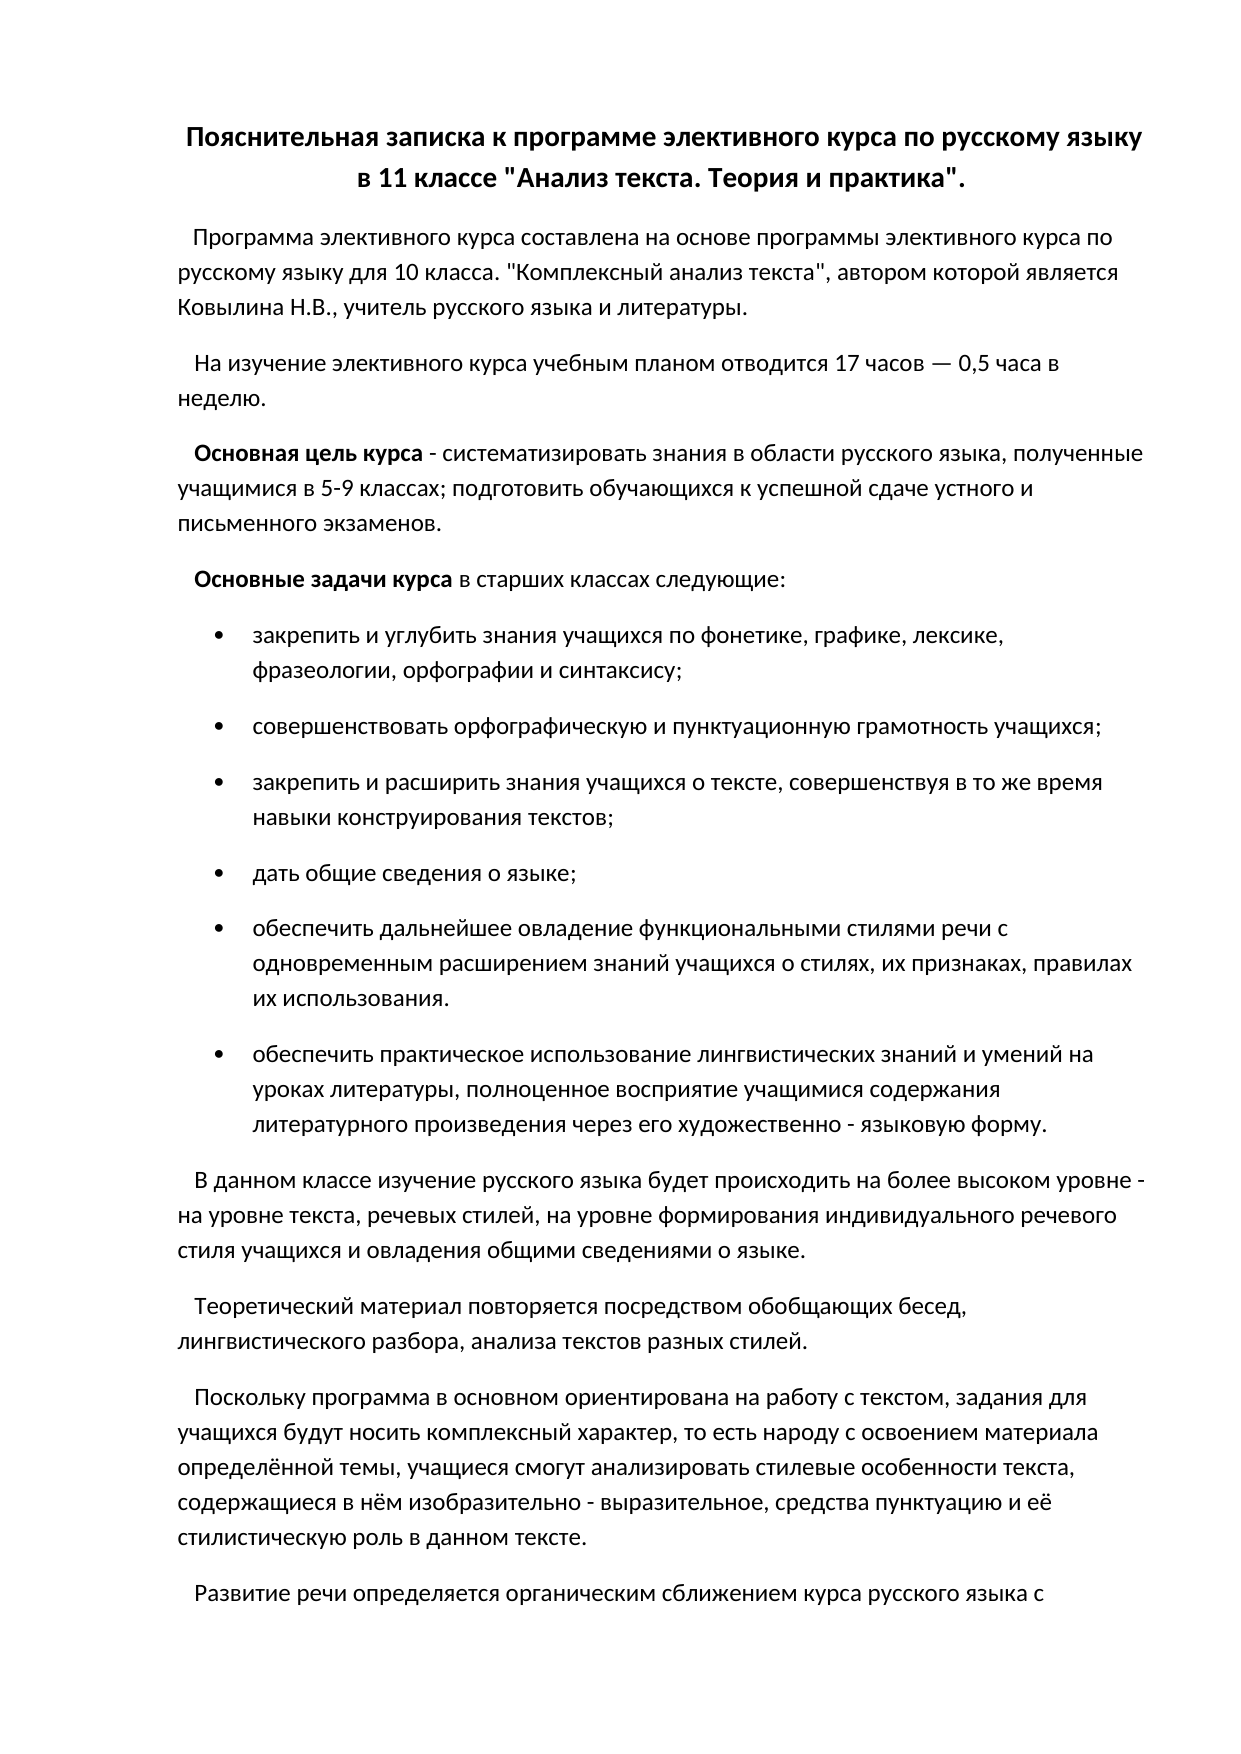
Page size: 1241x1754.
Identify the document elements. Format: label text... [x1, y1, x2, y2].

text Теоретический материал повторяется посредством обобщающих бесед, лингвистического разбора, анализа текстов разных стилей. [177, 1290, 1152, 1356]
text Программа элективного курса составлена на основе программы элективного курса по русскому языку для 10 класса. "Комплексный анализ текста", автором которой является Ковылина Н.В., учитель русского языка и литературы. [177, 221, 1152, 321]
list закрепить и расширить знания учащихся о тексте, совершенствуя в то же время навыки конструирования текстов; [215, 766, 1152, 831]
list дать общие сведения о языке; [215, 857, 1152, 887]
text Основная цель курса - систематизировать знания в области русского языка, полученные учащимися в 5-9 классах; подготовить обучающихся к успешной сдаче устного и письменного экзаменов. [177, 437, 1152, 538]
text В данном классе изучение русского языка будет происходить на более высоком уровне - на уровне текста, речевых стилей, на уровне формирования индивидуального речевого стиля учащихся и овладения общими сведениями о языке. [177, 1164, 1152, 1265]
text Развитие речи определяется органическим сближением курса русского языка с [177, 1577, 1152, 1607]
list закрепить и углубить знания учащихся по фонетике, графике, лексике, фразеологии, орфографии и синтаксису; [215, 619, 1152, 685]
list совершенствовать орфографическую и пунктуационную грамотность учащихся; [215, 710, 1152, 741]
text Пояснительная записка к программе элективного курса по русскому языку в 11 классе "Анализ текста. Теория и практика". [177, 118, 1152, 195]
list обеспечить практическое использование лингвистических знаний и умений на уроках литературы, полноценное восприятие учащимися содержания литературного произведения через его художественно - языковую форму. [215, 1038, 1152, 1139]
text На изучение элективного курса учебным планом отводится 17 часов — 0,5 часа в неделю. [177, 347, 1152, 412]
list обеспечить дальнейшее овладение функциональными стилями речи с одновременным расширением знаний учащихся о стилях, их признаках, правилах их использования. [215, 912, 1152, 1013]
text Основные задачи курса в старших классах следующие: [177, 563, 1152, 594]
text Поскольку программа в основном ориентирована на работу с текстом, задания для учащихся будут носить комплексный характер, то есть народу с освоением материала определённой темы, учащиеся смогут анализировать стилевые особенности текста, содержащиеся в нём изобразительно - выразительное, средства пунктуацию и её стилистическую роль в данном тексте. [177, 1381, 1152, 1551]
